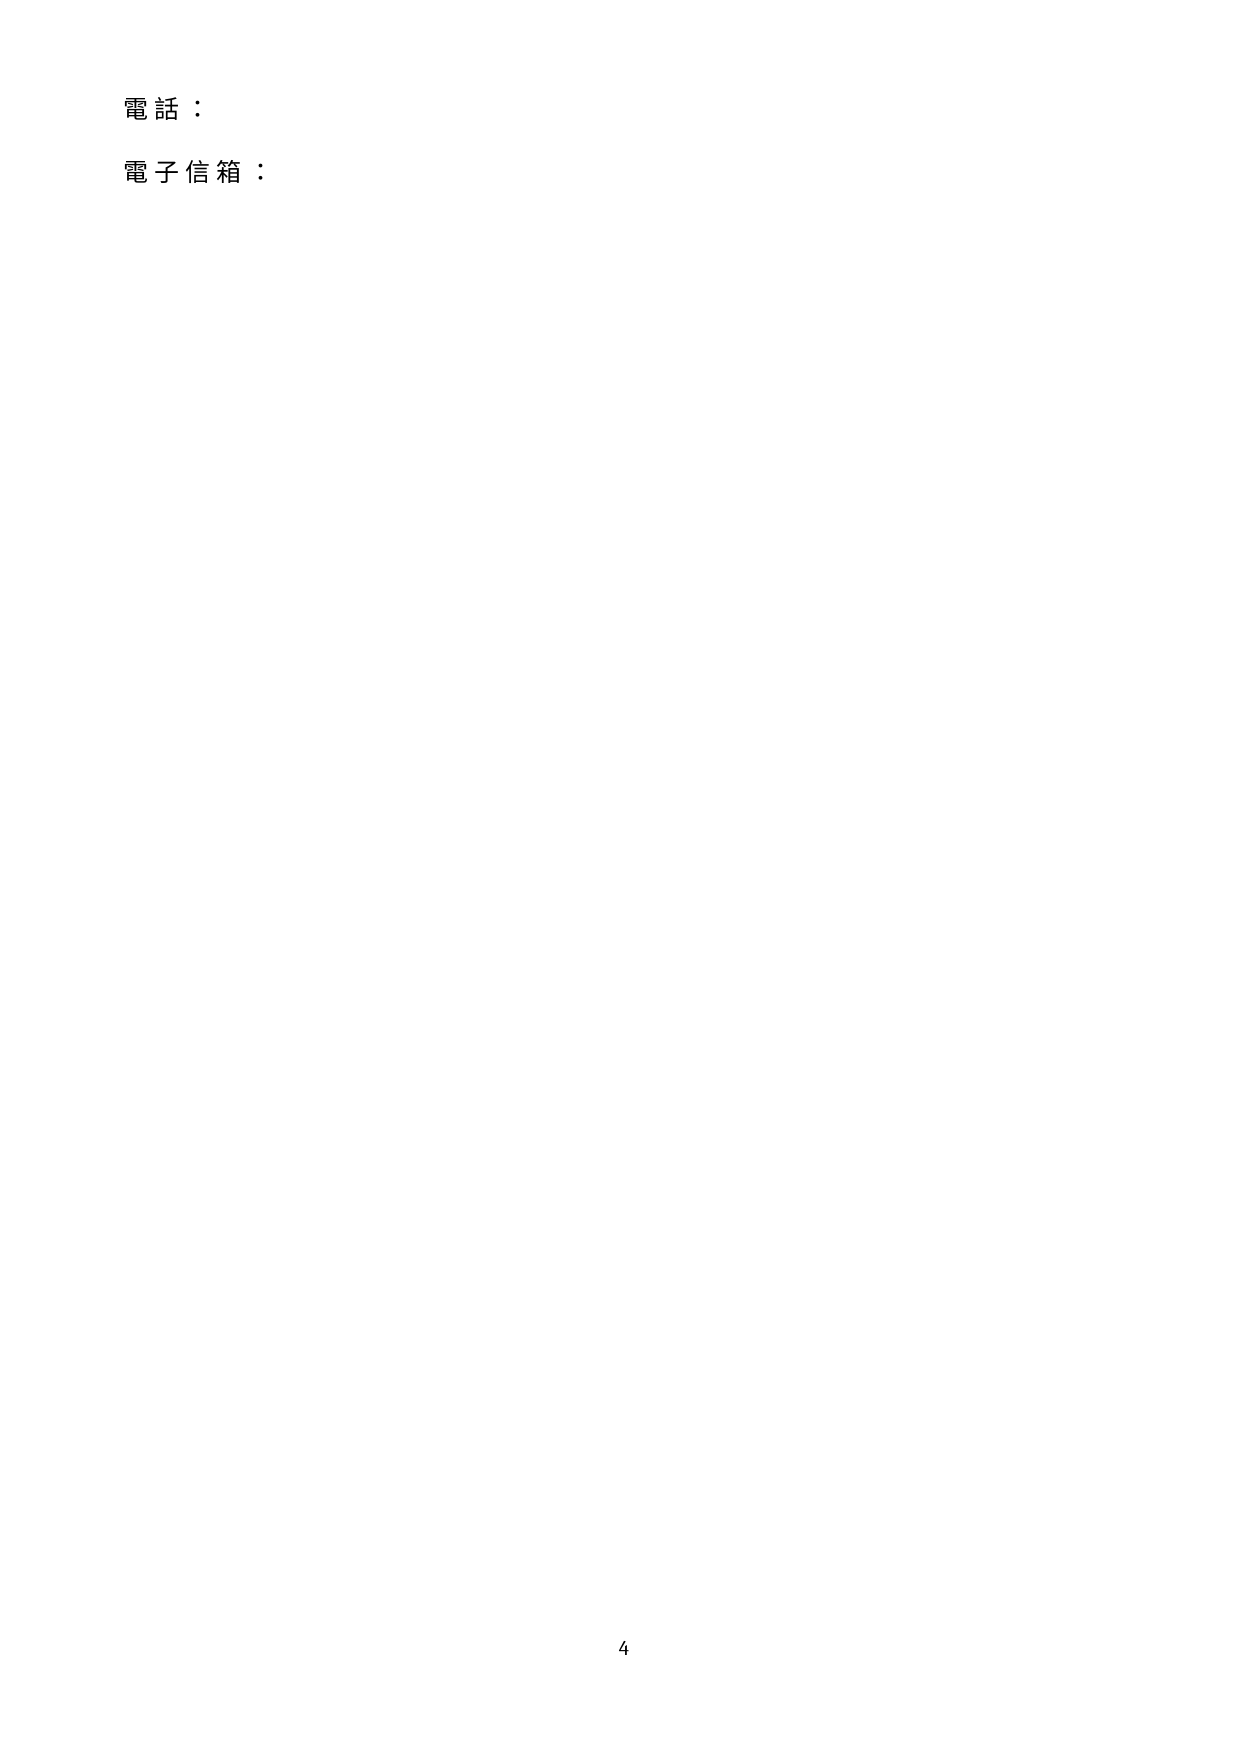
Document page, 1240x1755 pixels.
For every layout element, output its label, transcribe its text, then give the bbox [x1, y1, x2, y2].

text 電子信箱： [120, 129, 1120, 191]
text 電話： [120, 66, 1120, 129]
